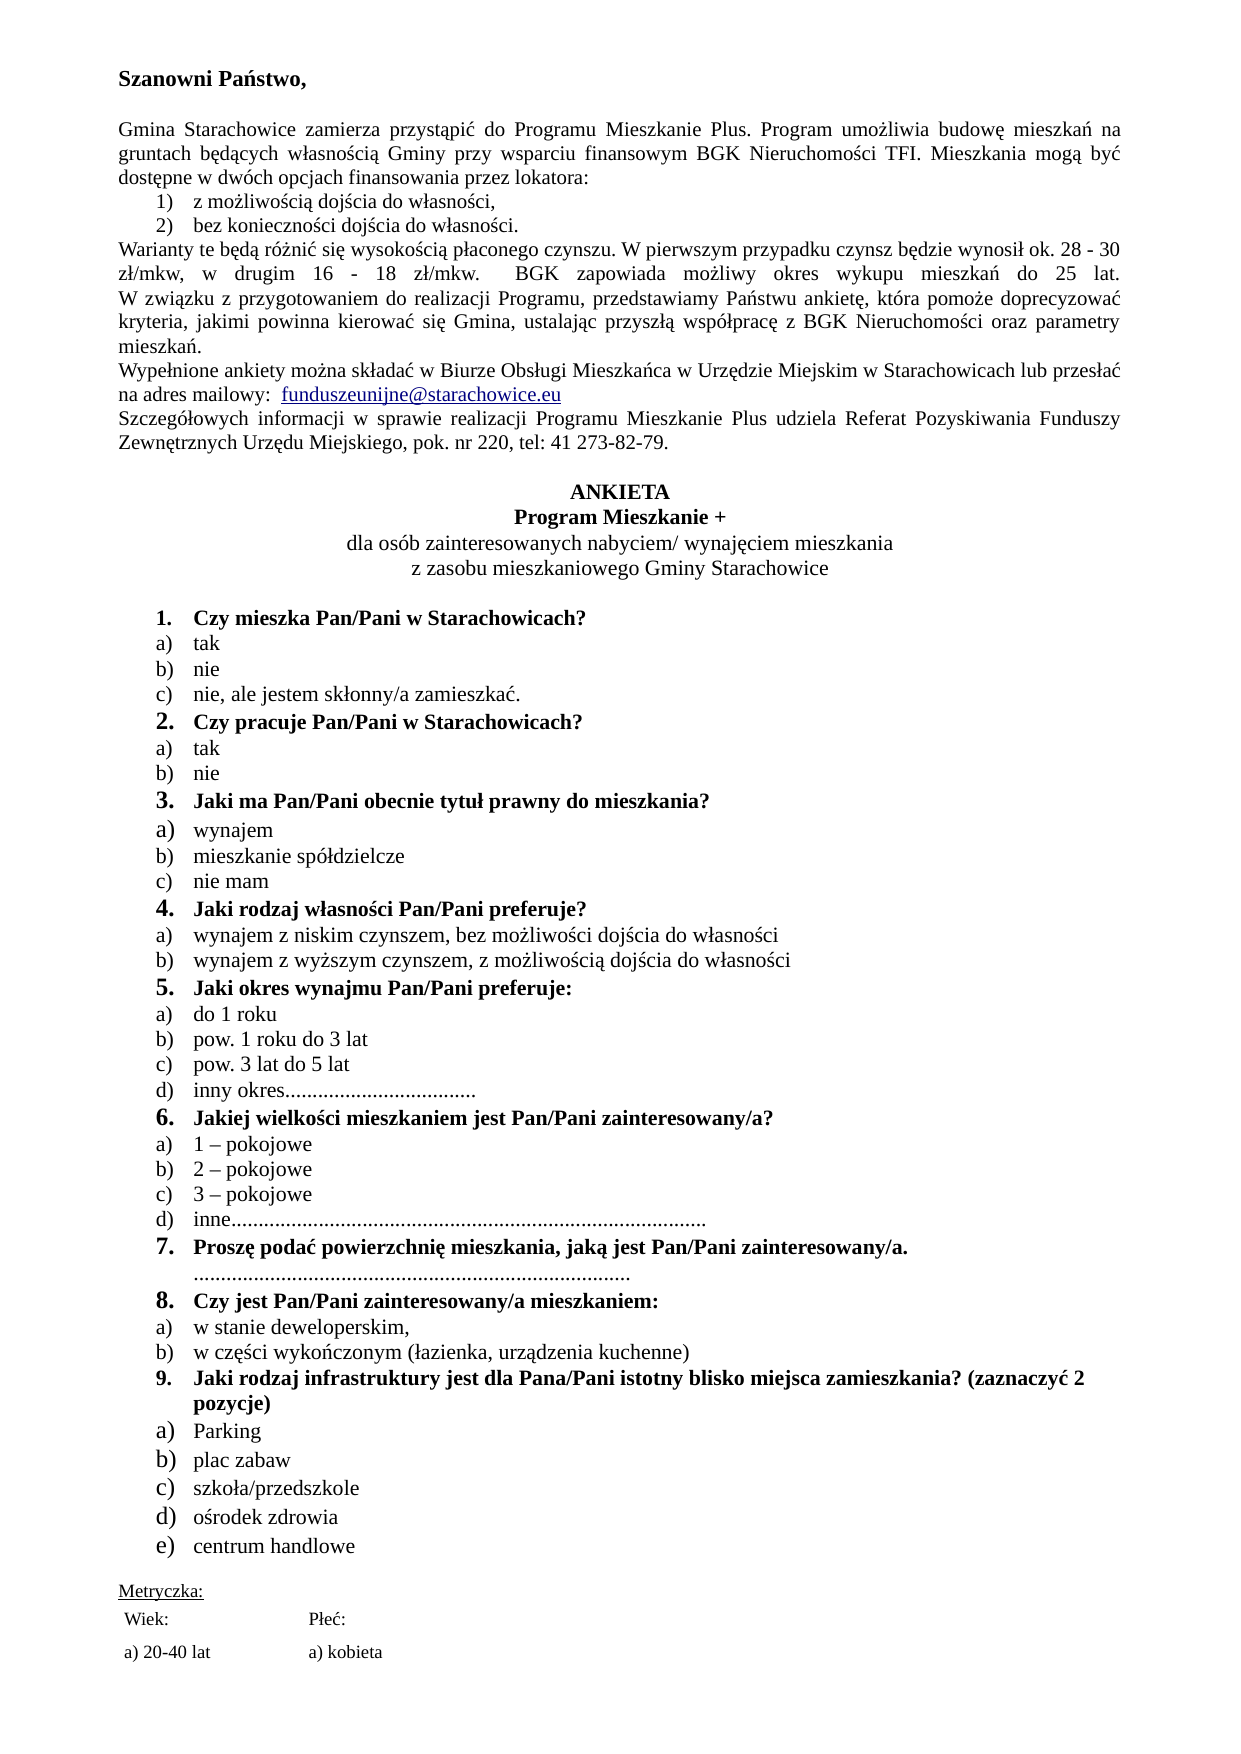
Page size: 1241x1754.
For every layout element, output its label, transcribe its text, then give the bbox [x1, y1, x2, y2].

text Warianty te będą różnić się wysokością płaconego czynszu. W pierwszym przypadku czynsz będzie wynosił ok. 28 - 30 zł/mkw, w drugim 16 - 18 zł/mkw. BGK zapowiada możliwy okres wykupu mieszkań do 25 lat. W związku z przygotowaniem do realizacji Programu, przedstawiamy Państwu ankietę, która pomoże doprecyzować kryteria, jakimi powinna kierować się Gmina, ustalając przyszłą współpracę z BGK Nieruchomości oraz parametry mieszkań. [118, 237, 1122, 358]
list wynajem [156, 814, 1122, 843]
text ANKIETA [118, 479, 1122, 504]
text Szanowni Państwo, [118, 65, 1122, 92]
list Jaki rodzaj własności Pan/Pani preferuje? [156, 893, 1122, 922]
list pow. 1 roku do 3 lat [156, 1026, 1122, 1051]
list tak [156, 735, 1122, 760]
list do 1 roku [156, 1001, 1122, 1026]
list 3 – pokojowe [156, 1181, 1122, 1206]
list ośrodek zdrowia [156, 1501, 1122, 1530]
table_cell a) kobieta [303, 1635, 557, 1668]
list Czy mieszka Pan/Pani w Starachowicach? [156, 605, 1122, 630]
list inne....................................................................................... [156, 1206, 1122, 1231]
list wynajem z niskim czynszem, bez możliwości dojścia do własności [156, 922, 1122, 947]
list nie [156, 656, 1122, 681]
text Program Mieszkanie + [118, 504, 1122, 529]
table_cell a) 20-40 lat [118, 1635, 302, 1668]
list Czy jest Pan/Pani zainteresowany/a mieszkaniem: [156, 1285, 1122, 1314]
table_header Wiek: [118, 1602, 302, 1635]
list bez konieczności dojścia do własności. [156, 213, 1122, 237]
text Wypełnione ankiety można składać w Biurze Obsługi Mieszkańca w Urzędzie Miejskim w Starachowicach lub przesłać na adres mailowy: funduszeunijne@starachowice.eu [118, 358, 1122, 406]
list wynajem z wyższym czynszem, z możliwością dojścia do własności [156, 947, 1122, 972]
list tak [156, 630, 1122, 656]
text z zasobu mieszkaniowego Gminy Starachowice [118, 555, 1122, 580]
list pow. 3 lat do 5 lat [156, 1051, 1122, 1077]
list 2 – pokojowe [156, 1156, 1122, 1181]
list w części wykończonym (łazienka, urządzenia kuchenne) [156, 1339, 1122, 1364]
list Jakiej wielkości mieszkaniem jest Pan/Pani zainteresowany/a? [156, 1102, 1122, 1131]
list Czy pracuje Pan/Pani w Starachowicach? [156, 706, 1122, 735]
list szkoła/przedszkole [156, 1472, 1122, 1501]
list inny okres................................... [156, 1077, 1122, 1102]
list nie [156, 760, 1122, 785]
list centrum handlowe [156, 1530, 1122, 1559]
list z możliwością dojścia do własności, [156, 189, 1122, 213]
list nie mam [156, 868, 1122, 893]
list plac zabaw [156, 1444, 1122, 1472]
list Proszę podać powierzchnię mieszkania, jaką jest Pan/Pani zainteresowany/a. ................................................................................ [156, 1231, 1122, 1285]
list Jaki rodzaj infrastruktury jest dla Pana/Pani istotny blisko miejsca zamieszkania? (zaznaczyć 2 pozycje) [156, 1364, 1122, 1415]
list mieszkanie spółdzielcze [156, 843, 1122, 868]
list Parking [156, 1415, 1122, 1444]
text Metryczka: [118, 1580, 1122, 1602]
list Jaki okres wynajmu Pan/Pani preferuje: [156, 972, 1122, 1001]
list w stanie deweloperskim, [156, 1314, 1122, 1339]
text Szczegółowych informacji w sprawie realizacji Programu Mieszkanie Plus udziela Referat Pozyskiwania Funduszy Zewnętrznych Urzędu Miejskiego, pok. nr 220, tel: 41 273-82-79. [118, 406, 1122, 454]
list nie, ale jestem skłonny/a zamieszkać. [156, 681, 1122, 706]
list Jaki ma Pan/Pani obecnie tytuł prawny do mieszkania? [156, 785, 1122, 814]
text dla osób zainteresowanych nabyciem/ wynajęciem mieszkania [118, 529, 1122, 555]
list 1 – pokojowe [156, 1131, 1122, 1156]
table_header Płeć: [303, 1602, 557, 1635]
text Gmina Starachowice zamierza przystąpić do Programu Mieszkanie Plus. Program umożliwia budowę mieszkań na gruntach będących własnością Gminy przy wsparciu finansowym BGK Nieruchomości TFI. Mieszkania mogą być dostępne w dwóch opcjach finansowania przez lokatora: [118, 117, 1122, 189]
